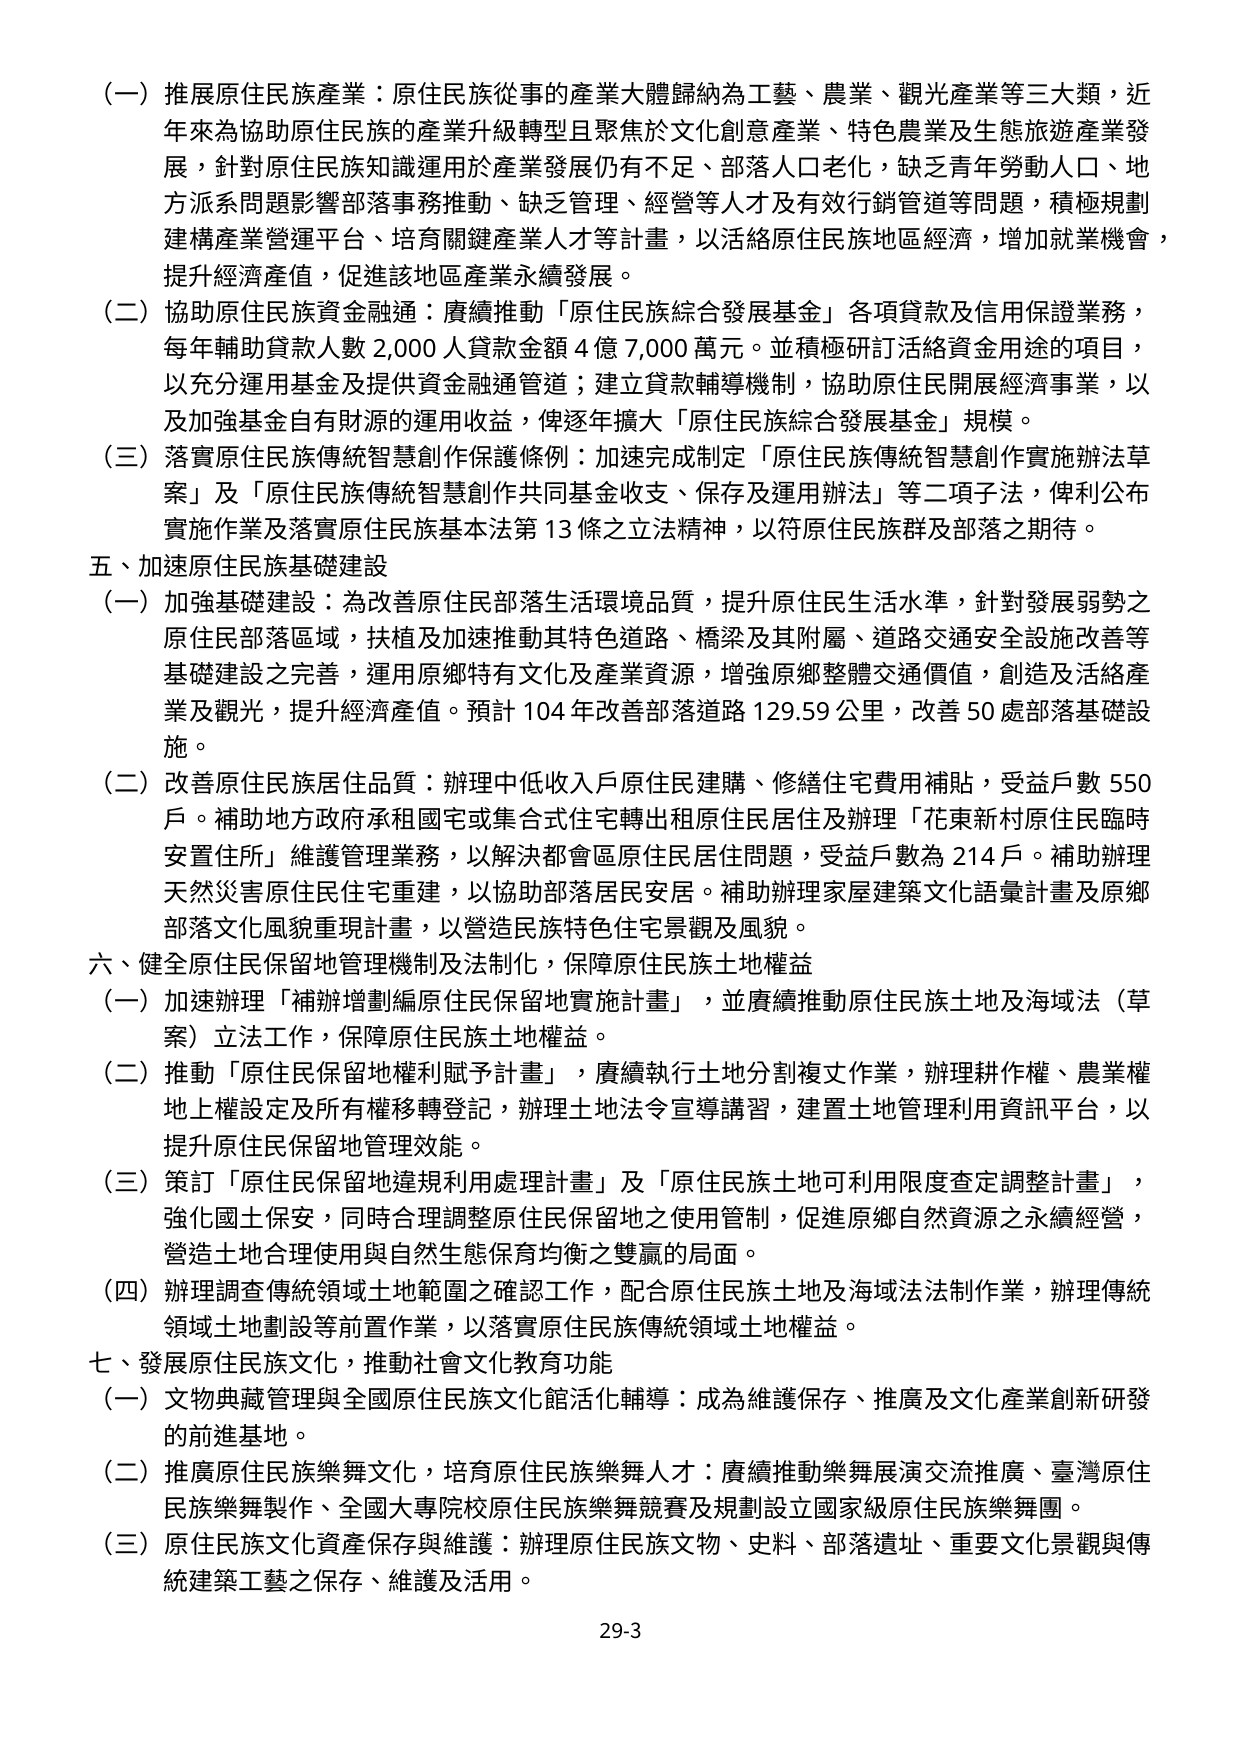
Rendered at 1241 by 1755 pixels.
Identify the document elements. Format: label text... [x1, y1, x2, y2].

text （二）推廣原住民族樂舞文化，培育原住民族樂舞人才：賡續推動樂舞展演交流推廣、臺灣原住民族樂舞製作、全國大專院校原住民族樂舞競賽及規劃設立國家級原住民族樂舞團。 [89, 1452, 1152, 1525]
text （一）加速辦理「補辦增劃編原住民保留地實施計畫」，並賡續推動原住民族土地及海域法（草案）立法工作，保障原住民族土地權益。 [89, 981, 1152, 1054]
text （三）策訂「原住民保留地違規利用處理計畫」及「原住民族土地可利用限度查定調整計畫」，強化國土保安，同時合理調整原住民保留地之使用管制，促進原鄉自然資源之永續經營，營造土地合理使用與自然生態保育均衡之雙贏的局面。 [89, 1162, 1152, 1271]
text （三）原住民族文化資產保存與維護：辦理原住民族文物、史料、部落遺址、重要文化景觀與傳統建築工藝之保存、維護及活用。 [89, 1525, 1152, 1597]
text （一）推展原住民族產業：原住民族從事的產業大體歸納為工藝、農業、觀光產業等三大類，近年來為協助原住民族的產業升級轉型且聚焦於文化創意產業、特色農業及生態旅遊產業發展，針對原住民族知識運用於產業發展仍有不足、部落人口老化，缺乏青年勞動人口、地方派系問題影響部落事務推動、缺乏管理、經營等人才及有效行銷管道等問題，積極規劃建構產業營運平台、培育關鍵產業人才等計畫，以活絡原住民族地區經濟，增加就業機會，提升經濟產值，促進該地區產業永續發展。 [89, 75, 1152, 292]
text （四）辦理調查傳統領域土地範圍之確認工作，配合原住民族土地及海域法法制作業，辦理傳統領域土地劃設等前置作業，以落實原住民族傳統領域土地權益。 [89, 1271, 1152, 1344]
text （二）協助原住民族資金融通：賡續推動「原住民族綜合發展基金」各項貸款及信用保證業務，每年輔助貸款人數2,000人貸款金額4億7,000萬元。並積極研訂活絡資金用途的項目，以充分運用基金及提供資金融通管道；建立貸款輔導機制，協助原住民開展經濟事業，以及加強基金自有財源的運用收益，俾逐年擴大「原住民族綜合發展基金」規模。 [89, 292, 1152, 437]
text （一）文物典藏管理與全國原住民族文化館活化輔導：成為維護保存、推廣及文化產業創新研發的前進基地。 [89, 1380, 1152, 1452]
text 六、健全原住民保留地管理機制及法制化，保障原住民族土地權益 [89, 945, 1152, 981]
text （二）改善原住民族居住品質：辦理中低收入戶原住民建購、修繕住宅費用補貼，受益戶數550戶。補助地方政府承租國宅或集合式住宅轉出租原住民居住及辦理「花東新村原住民臨時安置住所」維護管理業務，以解決都會區原住民居住問題，受益戶數為214戶。補助辦理天然災害原住民住宅重建，以協助部落居民安居。補助辦理家屋建築文化語彙計畫及原鄉部落文化風貌重現計畫，以營造民族特色住宅景觀及風貌。 [89, 764, 1152, 945]
text （二）推動「原住民保留地權利賦予計畫」，賡續執行土地分割複丈作業，辦理耕作權、農業權、地上權設定及所有權移轉登記，辦理土地法令宣導講習，建置土地管理利用資訊平台，以提升原住民保留地管理效能。 [89, 1054, 1152, 1162]
text （三）落實原住民族傳統智慧創作保護條例：加速完成制定「原住民族傳統智慧創作實施辦法草案」及「原住民族傳統智慧創作共同基金收支、保存及運用辦法」等二項子法，俾利公布實施作業及落實原住民族基本法第13條之立法精神，以符原住民族群及部落之期待。 [89, 437, 1152, 546]
text 五、加速原住民族基礎建設 [89, 546, 1152, 582]
text 七、發展原住民族文化，推動社會文化教育功能 [89, 1344, 1152, 1380]
text （一）加強基礎建設：為改善原住民部落生活環境品質，提升原住民生活水準，針對發展弱勢之原住民部落區域，扶植及加速推動其特色道路、橋梁及其附屬、道路交通安全設施改善等基礎建設之完善，運用原鄉特有文化及產業資源，增強原鄉整體交通價值，創造及活絡產業及觀光，提升經濟產值。預計104年改善部落道路129.59公里，改善50處部落基礎設施。 [89, 582, 1152, 764]
